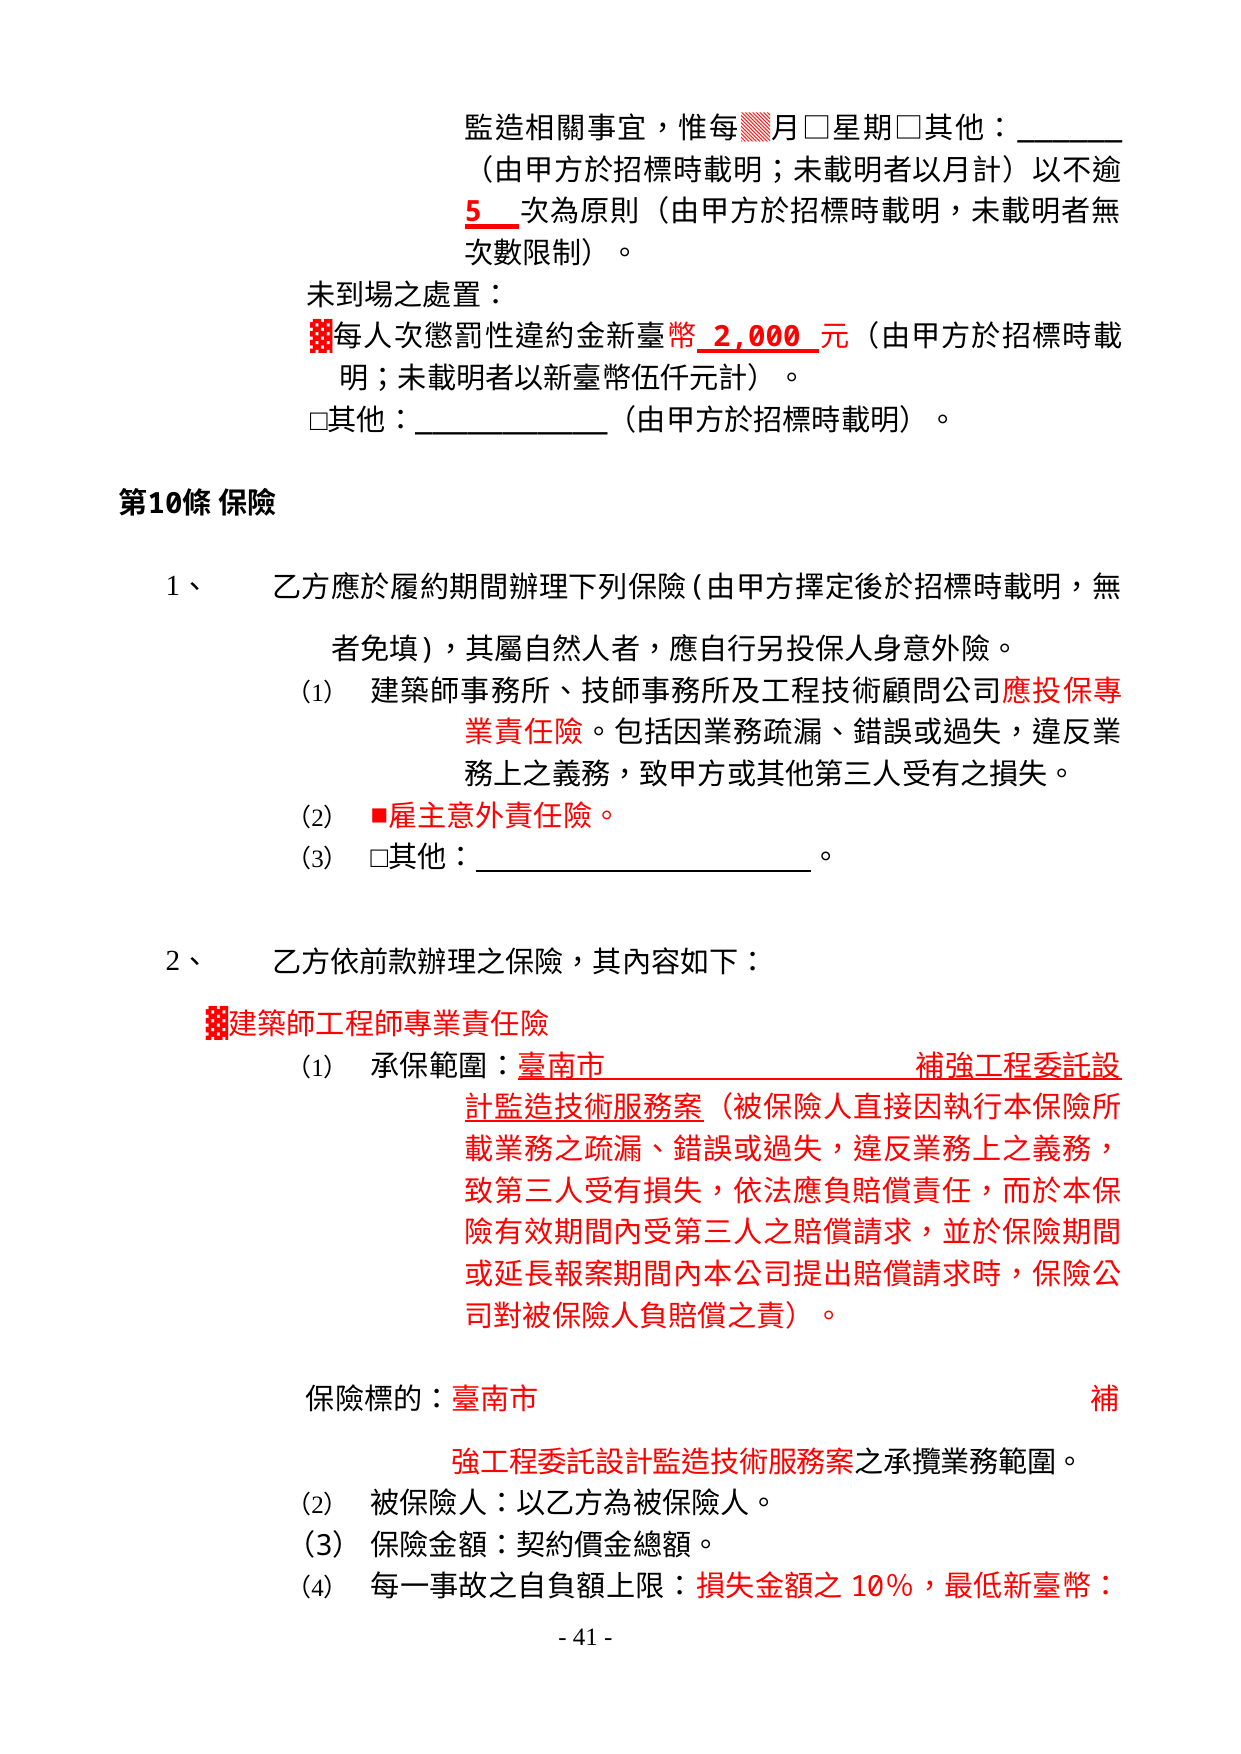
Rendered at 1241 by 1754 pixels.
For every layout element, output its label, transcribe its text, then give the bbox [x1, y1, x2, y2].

text 未到場之處置： [306, 272, 1122, 313]
text ▓建築師工程師專業責任險 [118, 980, 1122, 1043]
list 承保範圍：臺南市 補強工程委託設計監造技術服務案（被保險人直接因執行本保險所載業務之疏漏、錯誤或過失，違反業務上之義務，致第三人受有損失，依法應負賠償責任，而於本保險有效期間內受第三人之賠償請求，並於保險期間或延長報案期間內本公司提出賠償請求時，保險公司對被保險人負賠償之責）。 [286, 1043, 1122, 1334]
list 乙方依前款辦理之保險，其內容如下： [165, 918, 1122, 980]
list 保險金額：契約價金總額。 [286, 1522, 1122, 1563]
text □其他：___________（由甲方於招標時載明）。 [310, 397, 1122, 438]
list 被保險人：以乙方為被保險人。 [286, 1480, 1122, 1522]
list 建築師事務所、技師事務所及工程技術顧問公司應投保專業責任險。包括因業務疏漏、錯誤或過失，違反業務上之義務，致甲方或其他第三人受有之損失。 [286, 668, 1122, 793]
list ■雇主意外責任險。 [286, 793, 1122, 834]
list 每一事故之自負額上限：損失金額之10％，最低新臺幣： [286, 1563, 1122, 1605]
text 保險標的：臺南市 補強工程委託設計監造技術服務案之承攬業務範圍。 [306, 1355, 1122, 1480]
list 監造相關事宜，惟每▓月□星期□其他：______（由甲方於招標時載明；未載明者以月計）以不逾 5 次為原則（由甲方於招標時載明，未載明者無次數限制）。 [286, 105, 1122, 272]
text ▓每人次懲罰性違約金新臺幣 2,000 元（由甲方於招標時載明；未載明者以新臺幣伍仟元計）。 [310, 313, 1122, 397]
list 乙方應於履約期間辦理下列保險(由甲方擇定後於招標時載明，無者免填)，其屬自然人者，應自行另投保人身意外險。 [165, 543, 1122, 668]
list 保險 [118, 480, 1122, 522]
list □其他： 。 [286, 834, 1122, 876]
